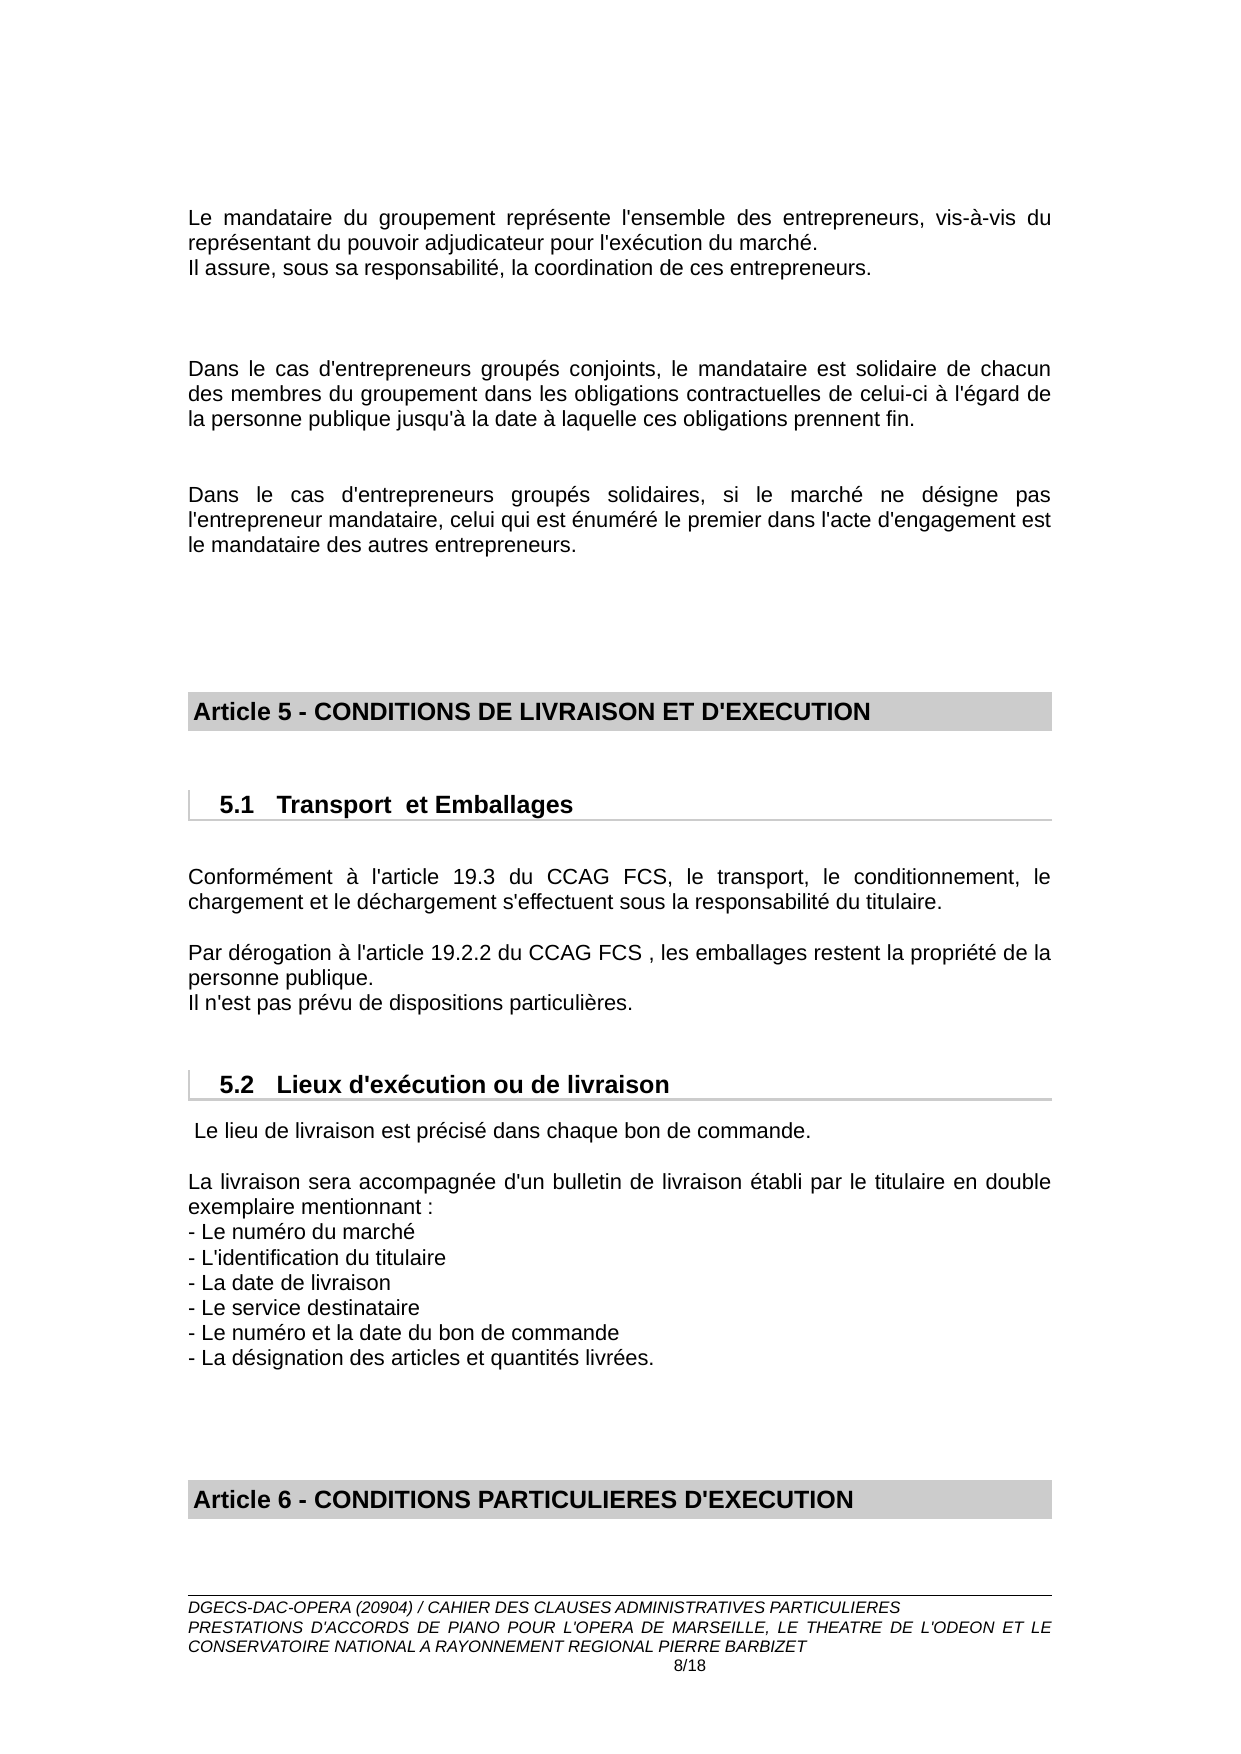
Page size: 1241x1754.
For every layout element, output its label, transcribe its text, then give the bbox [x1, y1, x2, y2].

subtitle CONDITIONS DE LIVRAISON ET D'EXECUTION [190, 695, 1050, 729]
text - La date de livraison [188, 1269, 1052, 1295]
text Il assure, sous sa responsabilité, la coordination de ces entrepreneurs. [188, 255, 1052, 280]
subtitle Lieux d'exécution ou de livraison [190, 1070, 1052, 1098]
text - Le numéro du marché [188, 1219, 1052, 1244]
text Il n'est pas prévu de dispositions particulières. [188, 990, 1052, 1015]
text Par dérogation à l'article 19.2.2 du CCAG FCS , les emballages restent la propriété de la personne publique. [188, 939, 1052, 990]
subtitle CONDITIONS PARTICULIERES D'EXECUTION [190, 1482, 1050, 1517]
text Le lieu de livraison est précisé dans chaque bon de commande. [188, 1118, 1052, 1143]
text La livraison sera accompagnée d'un bulletin de livraison établi par le titulaire en double exemplaire mentionnant : [188, 1169, 1052, 1219]
text - Le service destinataire [188, 1295, 1052, 1320]
text Dans le cas d'entrepreneurs groupés conjoints, le mandataire est solidaire de chacun des membres du groupement dans les obligations contractuelles de celui-ci à l'égard de la personne publique jusqu'à la date à laquelle ces obligations prennent fin. [188, 356, 1052, 431]
text - La désignation des articles et quantités livrées. [188, 1345, 1052, 1370]
text Dans le cas d'entrepreneurs groupés solidaires, si le marché ne désigne pas l'entrepreneur mandataire, celui qui est énuméré le premier dans l'acte d'engagement est le mandataire des autres entrepreneurs. [188, 482, 1052, 557]
text Le mandataire du groupement représente l'ensemble des entrepreneurs, vis-à-vis du représentant du pouvoir adjudicateur pour l'exécution du marché. [188, 204, 1052, 255]
text - L'identification du titulaire [188, 1244, 1052, 1269]
text Conformément à l'article 19.3 du CCAG FCS, le transport, le conditionnement, le chargement et le déchargement s'effectuent sous la responsabilité du titulaire. [188, 864, 1052, 914]
text - Le numéro et la date du bon de commande [188, 1320, 1052, 1345]
subtitle Transport et Emballages [190, 790, 1052, 819]
